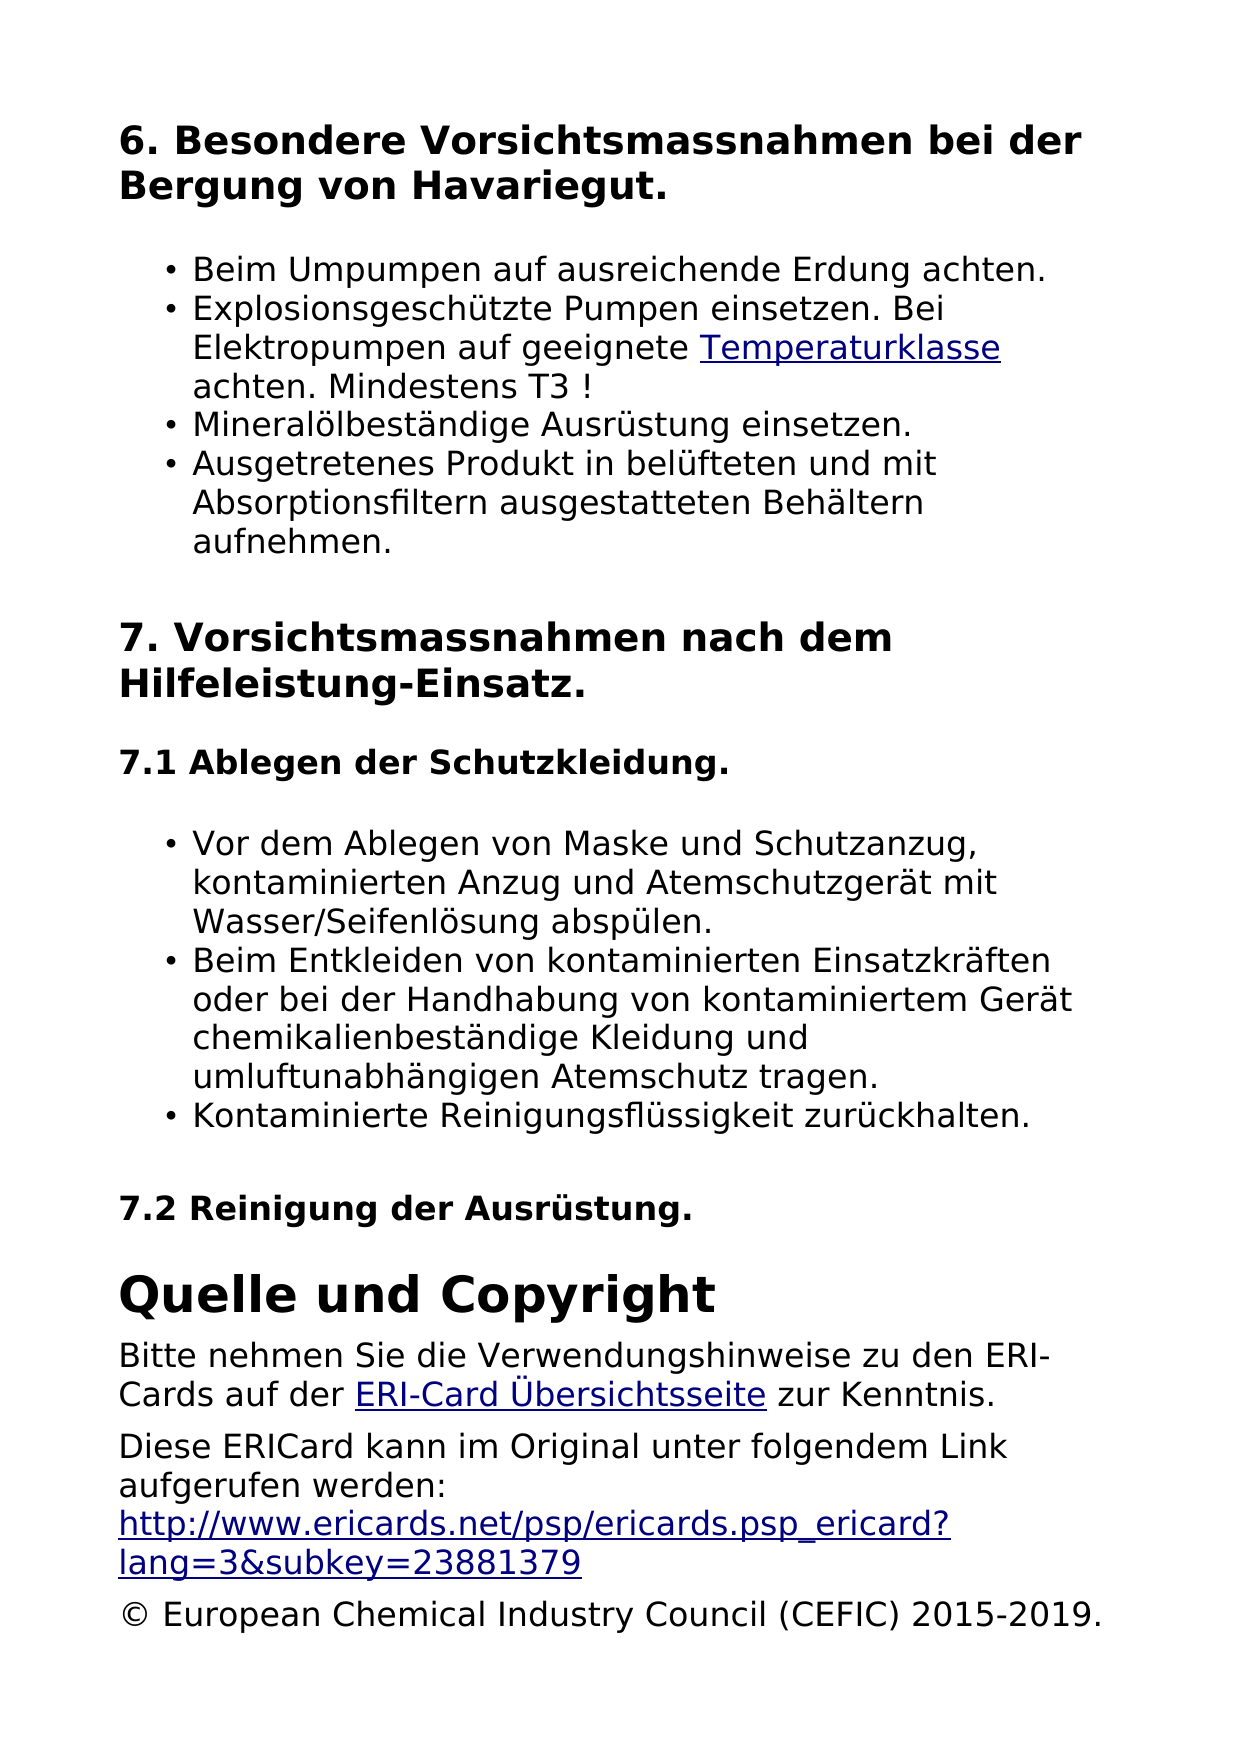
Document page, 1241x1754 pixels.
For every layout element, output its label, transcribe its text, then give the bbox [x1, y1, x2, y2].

subtitle 7. Vorsichtsmassnahmen nach dem Hilfeleistung-Einsatz. [118, 616, 1122, 706]
list Vor dem Ablegen von Maske und Schutzanzug, kontaminierten Anzug und Atemschutzgerät mit Wasser/Seifenlösung abspülen. [177, 824, 1122, 941]
list Beim Entkleiden von kontaminierten Einsatzkräften oder bei der Handhabung von kontaminiertem Gerät chemikalienbeständige Kleidung und umluftunabhängigen Atemschutz tragen. [177, 941, 1122, 1097]
list Beim Umpumpen auf ausreichende Erdung achten. [177, 251, 1122, 289]
list Ausgetretenes Produkt in belüfteten und mit Absorptionsfiltern ausgestatteten Behältern aufnehmen. [177, 445, 1122, 561]
subtitle 7.1 Ablegen der Schutzkleidung. [118, 744, 1122, 783]
subtitle 6. Besondere Vorsichtsmassnahmen bei der Bergung von Havariegut. [118, 118, 1122, 208]
text Bitte nehmen Sie die Verwendungshinweise zu den ERI-Cards auf der ERI-Card Übersichtsseite zur Kenntnis. [118, 1337, 1122, 1415]
list Kontaminierte Reinigungsflüssigkeit zurückhalten. [177, 1097, 1122, 1135]
text Diese ERICard kann im Original unter folgendem Link aufgerufen werden: http://www.ericards.net/psp/ericards.psp_ericard?lang=3&subkey=23881379 [118, 1427, 1122, 1583]
subtitle 7.2 Reinigung der Ausrüstung. [118, 1190, 1122, 1229]
text © European Chemical Industry Council (CEFIC) 2015-2019. [118, 1595, 1122, 1634]
list Mineralölbeständige Ausrüstung einsetzen. [177, 406, 1122, 445]
subtitle Quelle und Copyright [118, 1266, 1122, 1324]
list Explosionsgeschützte Pumpen einsetzen. Bei Elektropumpen auf geeignete Temperaturklasse achten. Mindestens T3 ! [177, 289, 1122, 406]
